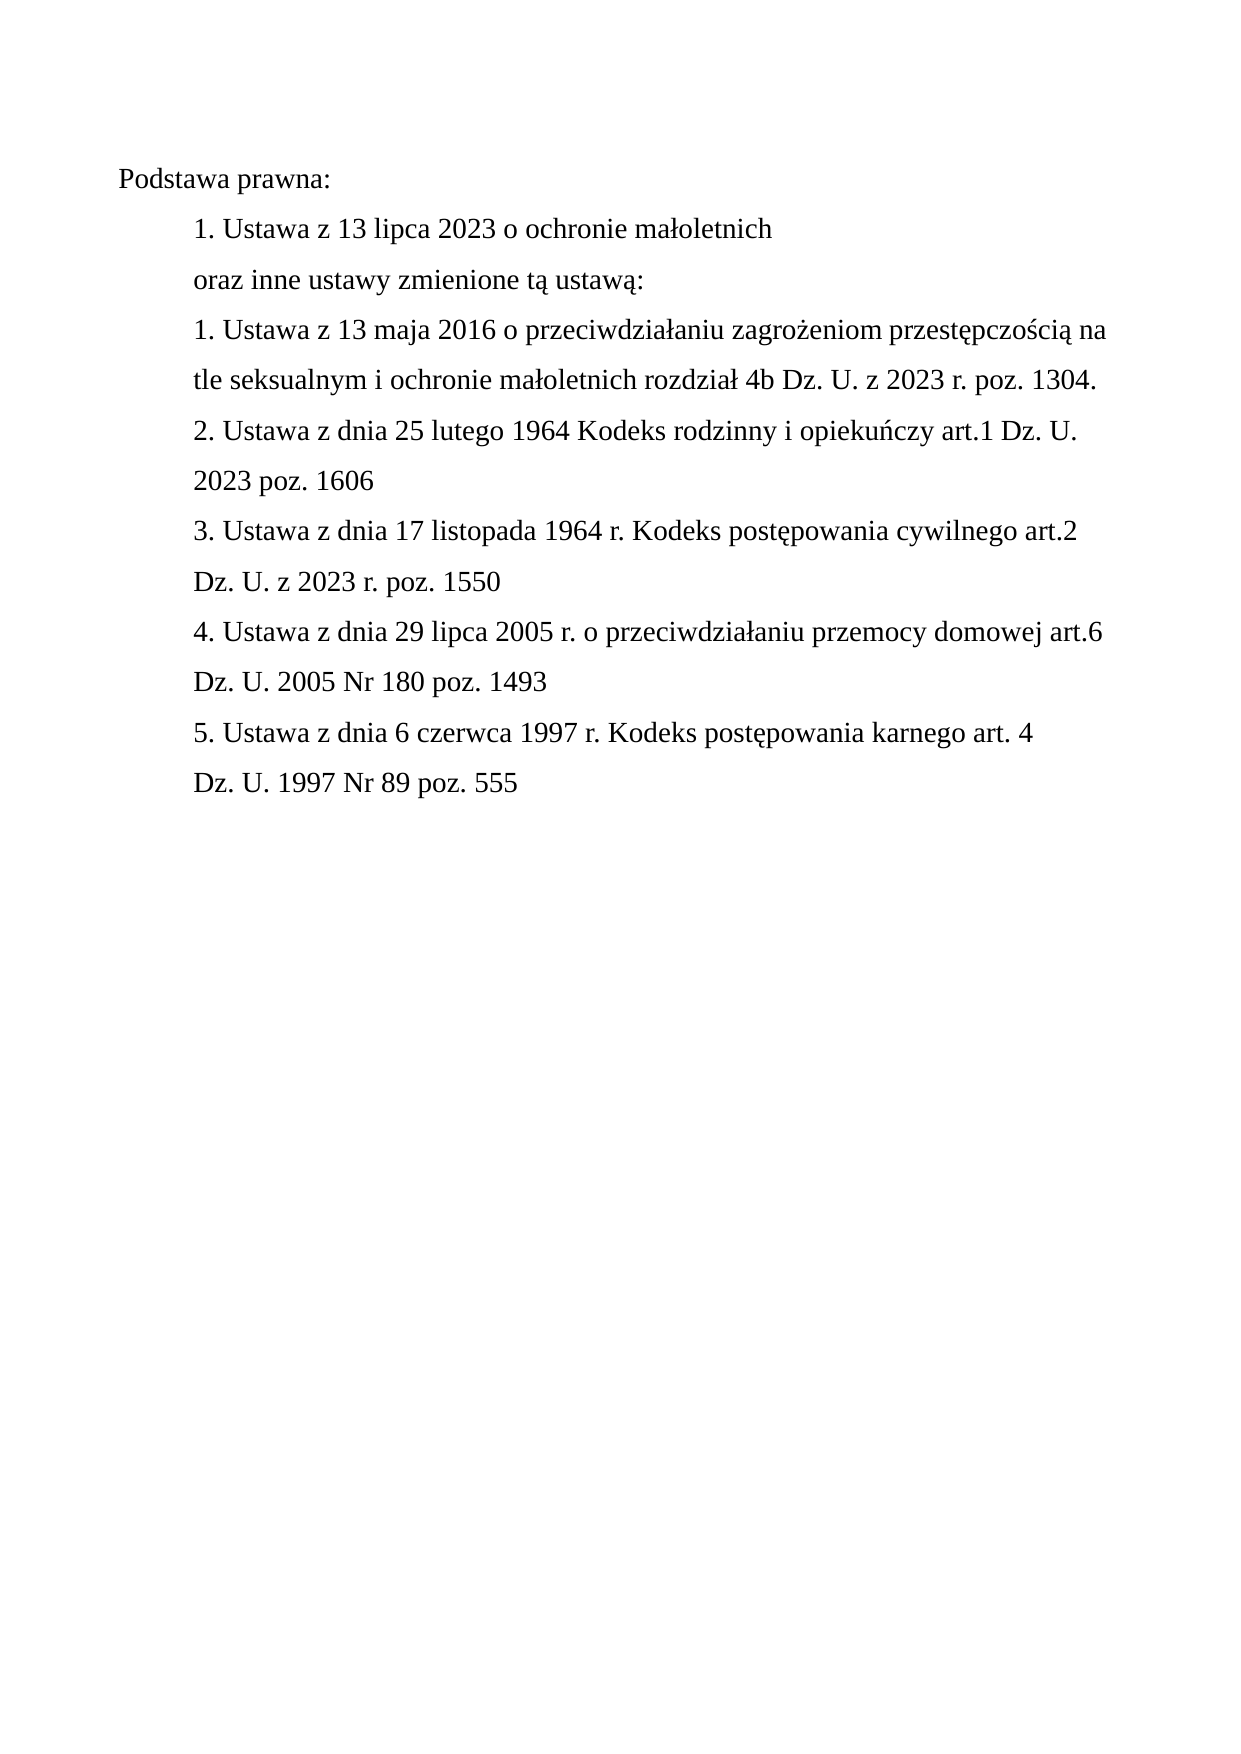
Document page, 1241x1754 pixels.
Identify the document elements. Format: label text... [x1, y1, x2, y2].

text 1. Ustawa z 13 lipca 2023 o ochronie małoletnich [193, 212, 1122, 245]
text 1. Ustawa z 13 maja 2016 o przeciwdziałaniu zagrożeniom przestępczością na tle seksualnym i ochronie małoletnich rozdział 4b Dz. U. z 2023 r. poz. 1304. [193, 312, 1122, 396]
text 5. Ustawa z dnia 6 czerwca 1997 r. Kodeks postępowania karnego art. 4 Dz. U. 1997 Nr 89 poz. 555 [193, 715, 1122, 798]
text 3. Ustawa z dnia 17 listopada 1964 r. Kodeks postępowania cywilnego art.2 Dz. U. z 2023 r. poz. 1550 [193, 513, 1122, 597]
text oraz inne ustawy zmienione tą ustawą: [193, 262, 1122, 295]
text Dz. U. 2005 Nr 180 poz. 1493 [193, 664, 1122, 698]
text 4. Ustawa z dnia 29 lipca 2005 r. o przeciwdziałaniu przemocy domowej art.6 [193, 614, 1122, 648]
text 2. Ustawa z dnia 25 lutego 1964 Kodeks rodzinny i opiekuńczy art.1 Dz. U. 2023 poz. 1606 [193, 413, 1122, 497]
text Podstawa prawna: [118, 161, 1122, 195]
